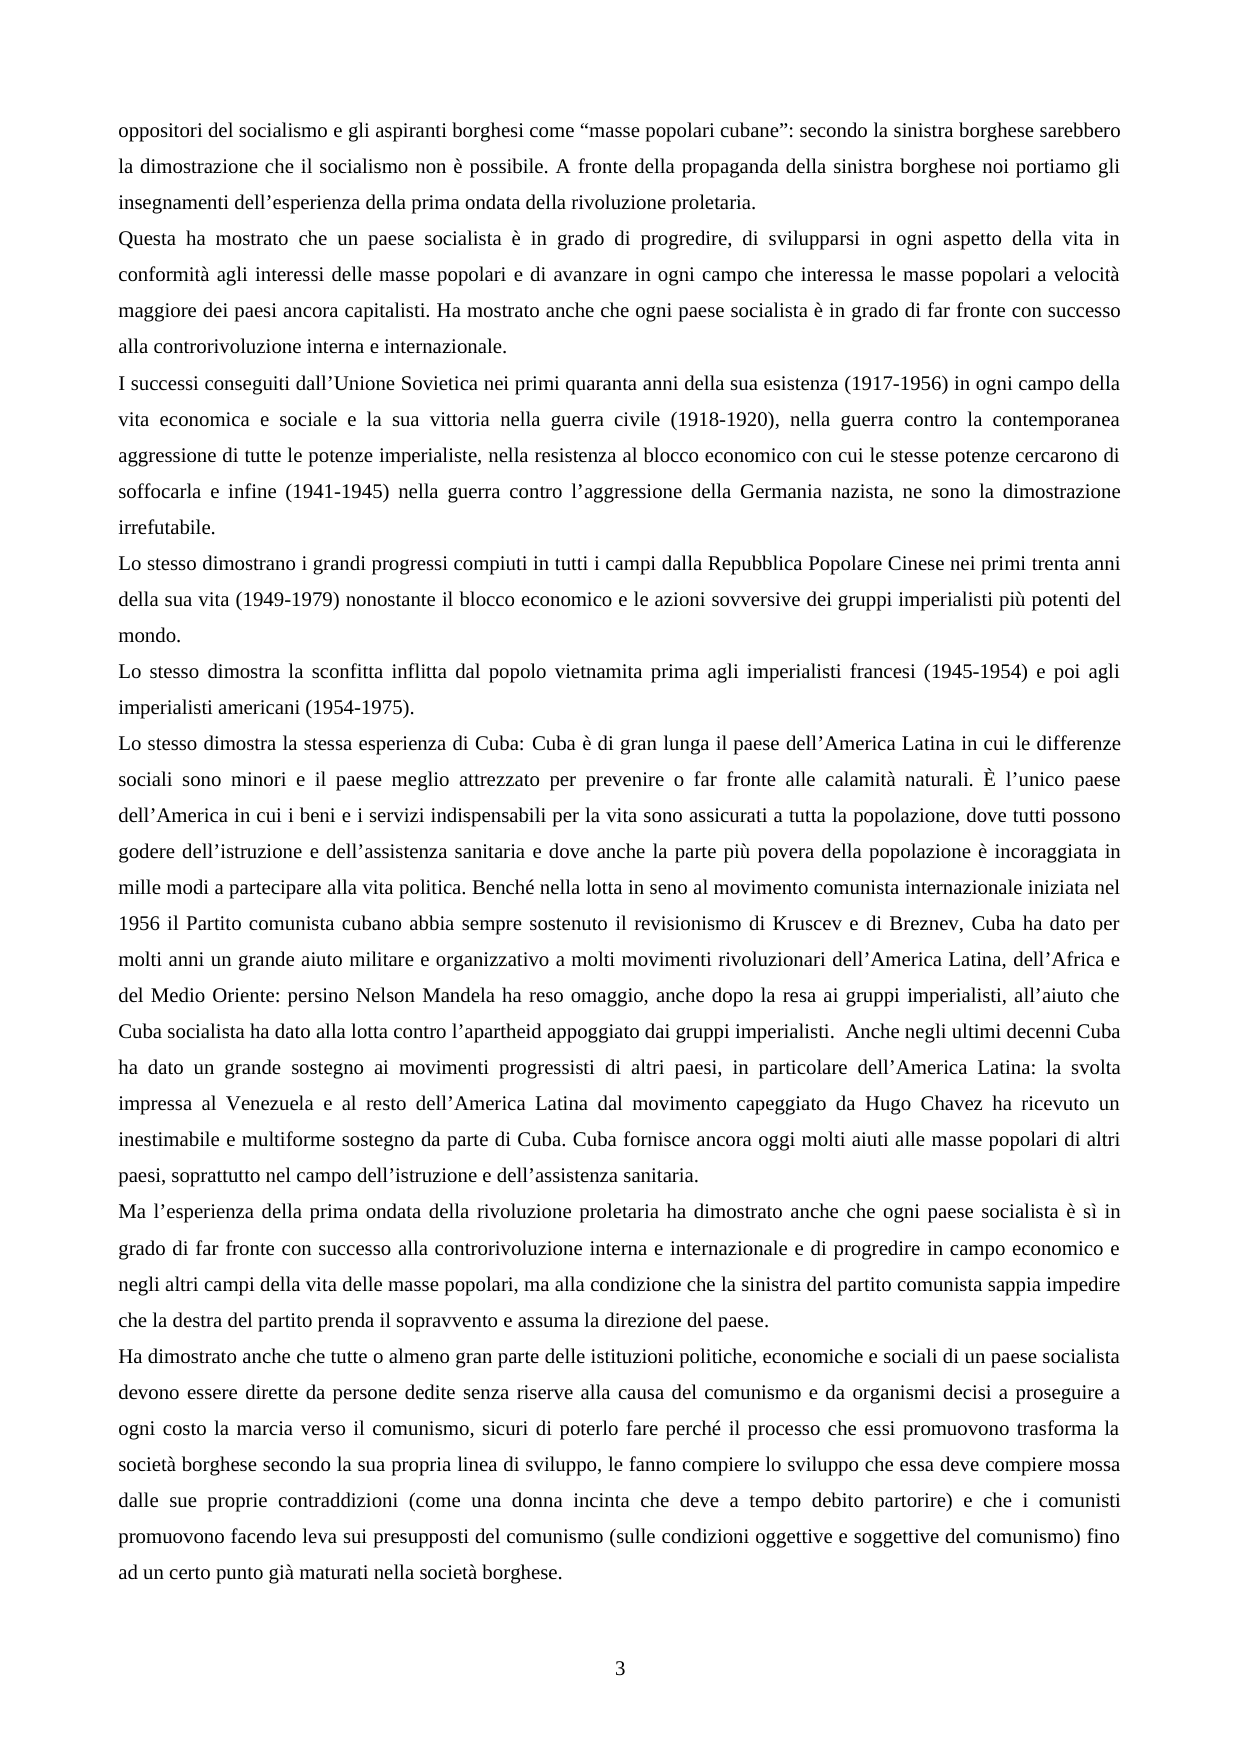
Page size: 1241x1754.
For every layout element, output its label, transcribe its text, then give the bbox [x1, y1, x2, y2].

text oppositori del socialismo e gli aspiranti borghesi come “masse popolari cubane”: secondo la sinistra borghese sarebbero la dimostrazione che il socialismo non è possibile. A fronte della propaganda della sinistra borghese noi portiamo gli insegnamenti dell’esperienza della prima ondata della rivoluzione proletaria. [118, 118, 1122, 214]
text Ha dimostrato anche che tutte o almeno gran parte delle istituzioni politiche, economiche e sociali di un paese socialista devono essere dirette da persone dedite senza riserve alla causa del comunismo e da organismi decisi a proseguire a ogni costo la marcia verso il comunismo, sicuri di poterlo fare perché il processo che essi promuovono trasforma la società borghese secondo la sua propria linea di sviluppo, le fanno compiere lo sviluppo che essa deve compiere mossa dalle sue proprie contraddizioni (come una donna incinta che deve a tempo debito partorire) e che i comunisti promuovono facendo leva sui presupposti del comunismo (sulle condizioni oggettive e soggettive del comunismo) fino ad un certo punto già maturati nella società borghese. [118, 1343, 1122, 1584]
text Ma l’esperienza della prima ondata della rivoluzione proletaria ha dimostrato anche che ogni paese socialista è sì in grado di far fronte con successo alla controrivoluzione interna e internazionale e di progredire in campo economico e negli altri campi della vita delle masse popolari, ma alla condizione che la sinistra del partito comunista sappia impedire che la destra del partito prenda il sopravvento e assuma la direzione del paese. [118, 1199, 1122, 1332]
text I successi conseguiti dall’Unione Sovietica nei primi quaranta anni della sua esistenza (1917-1956) in ogni campo della vita economica e sociale e la sua vittoria nella guerra civile (1918-1920), nella guerra contro la contemporanea aggressione di tutte le potenze imperialiste, nella resistenza al blocco economico con cui le stesse potenze cercarono di soffocarla e infine (1941-1945) nella guerra contro l’aggressione della Germania nazista, ne sono la dimostrazione irrefutabile. [118, 370, 1122, 539]
text Lo stesso dimostra la sconfitta inflitta dal popolo vietnamita prima agli imperialisti francesi (1945-1954) e poi agli imperialisti americani (1954-1975). [118, 659, 1122, 719]
text Lo stesso dimostra la stessa esperienza di Cuba: Cuba è di gran lunga il paese dell’America Latina in cui le differenze sociali sono minori e il paese meglio attrezzato per prevenire o far fronte alle calamità naturali. È l’unico paese dell’America in cui i beni e i servizi indispensabili per la vita sono assicurati a tutta la popolazione, dove tutti possono godere dell’istruzione e dell’assistenza sanitaria e dove anche la parte più povera della popolazione è incoraggiata in mille modi a partecipare alla vita politica. Benché nella lotta in seno al movimento comunista internazionale iniziata nel 1956 il Partito comunista cubano abbia sempre sostenuto il revisionismo di Kruscev e di Breznev, Cuba ha dato per molti anni un grande aiuto militare e organizzativo a molti movimenti rivoluzionari dell’America Latina, dell’Africa e del Medio Oriente: persino Nelson Mandela ha reso omaggio, anche dopo la resa ai gruppi imperialisti, all’aiuto che Cuba socialista ha dato alla lotta contro l’apartheid appoggiato dai gruppi imperialisti. Anche negli ultimi decenni Cuba ha dato un grande sostegno ai movimenti progressisti di altri paesi, in particolare dell’America Latina: la svolta impressa al Venezuela e al resto dell’America Latina dal movimento capeggiato da Hugo Chavez ha ricevuto un inestimabile e multiforme sostegno da parte di Cuba. Cuba fornisce ancora oggi molti aiuti alle masse popolari di altri paesi, soprattutto nel campo dell’istruzione e dell’assistenza sanitaria. [118, 731, 1122, 1187]
text Lo stesso dimostrano i grandi progressi compiuti in tutti i campi dalla Repubblica Popolare Cinese nei primi trenta anni della sua vita (1949-1979) nonostante il blocco economico e le azioni sovversive dei gruppi imperialisti più potenti del mondo. [118, 551, 1122, 647]
text Questa ha mostrato che un paese socialista è in grado di progredire, di svilupparsi in ogni aspetto della vita in conformità agli interessi delle masse popolari e di avanzare in ogni campo che interessa le masse popolari a velocità maggiore dei paesi ancora capitalisti. Ha mostrato anche che ogni paese socialista è in grado di far fronte con successo alla controrivoluzione interna e internazionale. [118, 226, 1122, 358]
